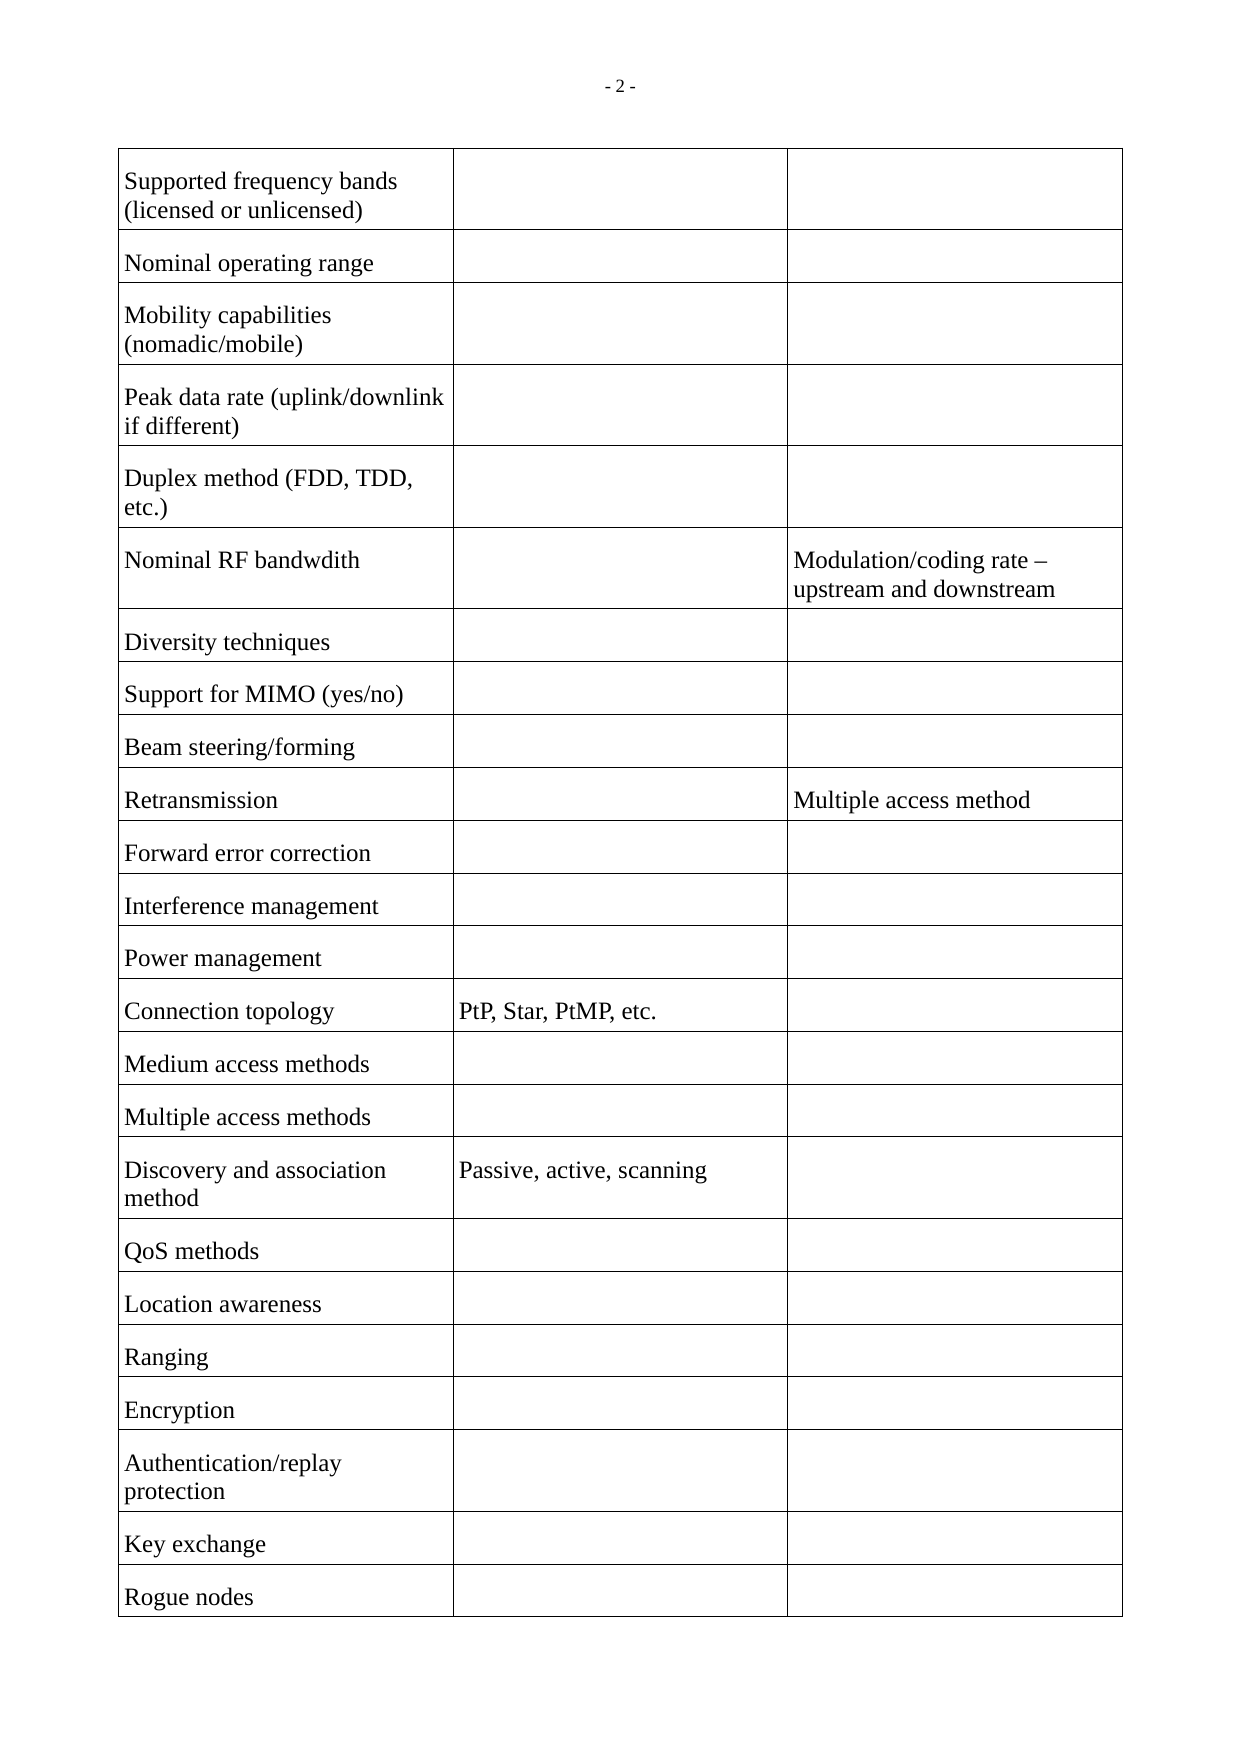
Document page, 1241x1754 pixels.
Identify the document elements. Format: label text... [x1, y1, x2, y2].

table_cell Interference management [119, 874, 453, 925]
table_cell [788, 1325, 1122, 1376]
table_cell [788, 446, 1122, 527]
table_header [454, 149, 787, 229]
table_cell [788, 926, 1122, 978]
table_cell [454, 1325, 787, 1376]
table_cell Ranging [119, 1325, 453, 1376]
table_cell [788, 1565, 1122, 1616]
table_header Supported frequency bands (licensed or unlicensed) [119, 149, 453, 229]
table_cell [788, 609, 1122, 661]
table_cell [454, 1219, 787, 1271]
table_cell Connection topology [119, 979, 453, 1031]
table_cell [454, 874, 787, 925]
table_cell Duplex method (FDD, TDD, etc.) [119, 446, 453, 527]
table_cell Key exchange [119, 1512, 453, 1564]
table_cell [788, 662, 1122, 714]
table_cell [454, 230, 787, 282]
table_cell Passive, active, scanning [454, 1137, 787, 1218]
table_cell [454, 1032, 787, 1084]
table_cell Peak data rate (uplink/downlink if different) [119, 365, 453, 445]
table_cell Support for MIMO (yes/no) [119, 662, 453, 714]
table_cell [454, 609, 787, 661]
table_cell Diversity techniques [119, 609, 453, 661]
table_cell [454, 1377, 787, 1429]
table_cell [454, 1512, 787, 1564]
table_cell Nominal operating range [119, 230, 453, 282]
table_cell Encryption [119, 1377, 453, 1429]
table_cell Retransmission [119, 768, 453, 819]
table_cell [788, 1032, 1122, 1084]
table_cell Location awareness [119, 1272, 453, 1324]
table_cell [788, 230, 1122, 282]
table_cell [454, 365, 787, 445]
table_cell [788, 1085, 1122, 1136]
table_cell Power management [119, 926, 453, 978]
table_cell PtP, Star, PtMP, etc. [454, 979, 787, 1031]
table_cell [454, 1272, 787, 1324]
table_cell [788, 1377, 1122, 1429]
table_cell Medium access methods [119, 1032, 453, 1084]
table_cell [788, 1512, 1122, 1564]
table_cell [454, 528, 787, 608]
table_cell [788, 1272, 1122, 1324]
table_cell [454, 662, 787, 714]
table_cell Discovery and association method [119, 1137, 453, 1218]
table_cell Modulation/coding rate – upstream and downstream [788, 528, 1122, 608]
table_cell [788, 1137, 1122, 1218]
table_cell [788, 874, 1122, 925]
table_cell [454, 283, 787, 364]
table_cell [454, 1085, 787, 1136]
table_cell Forward error correction [119, 821, 453, 872]
table_cell Mobility capabilities (nomadic/mobile) [119, 283, 453, 364]
table_cell [454, 446, 787, 527]
table_cell [788, 979, 1122, 1031]
table_cell [788, 283, 1122, 364]
table_cell Rogue nodes [119, 1565, 453, 1616]
table_cell [788, 821, 1122, 872]
table_cell QoS methods [119, 1219, 453, 1271]
table_cell [454, 821, 787, 872]
table_cell [454, 768, 787, 819]
table_header [788, 149, 1122, 229]
table_cell Multiple access methods [119, 1085, 453, 1136]
table_cell [788, 365, 1122, 445]
table_cell [788, 1430, 1122, 1511]
table_cell Multiple access method [788, 768, 1122, 819]
table_cell [788, 715, 1122, 767]
table_cell Authentication/replay protection [119, 1430, 453, 1511]
table_cell [454, 1430, 787, 1511]
table_cell [788, 1219, 1122, 1271]
table_cell [454, 926, 787, 978]
table_cell Beam steering/forming [119, 715, 453, 767]
table_cell Nominal RF bandwdith [119, 528, 453, 608]
table_cell [454, 715, 787, 767]
table_cell [454, 1565, 787, 1616]
